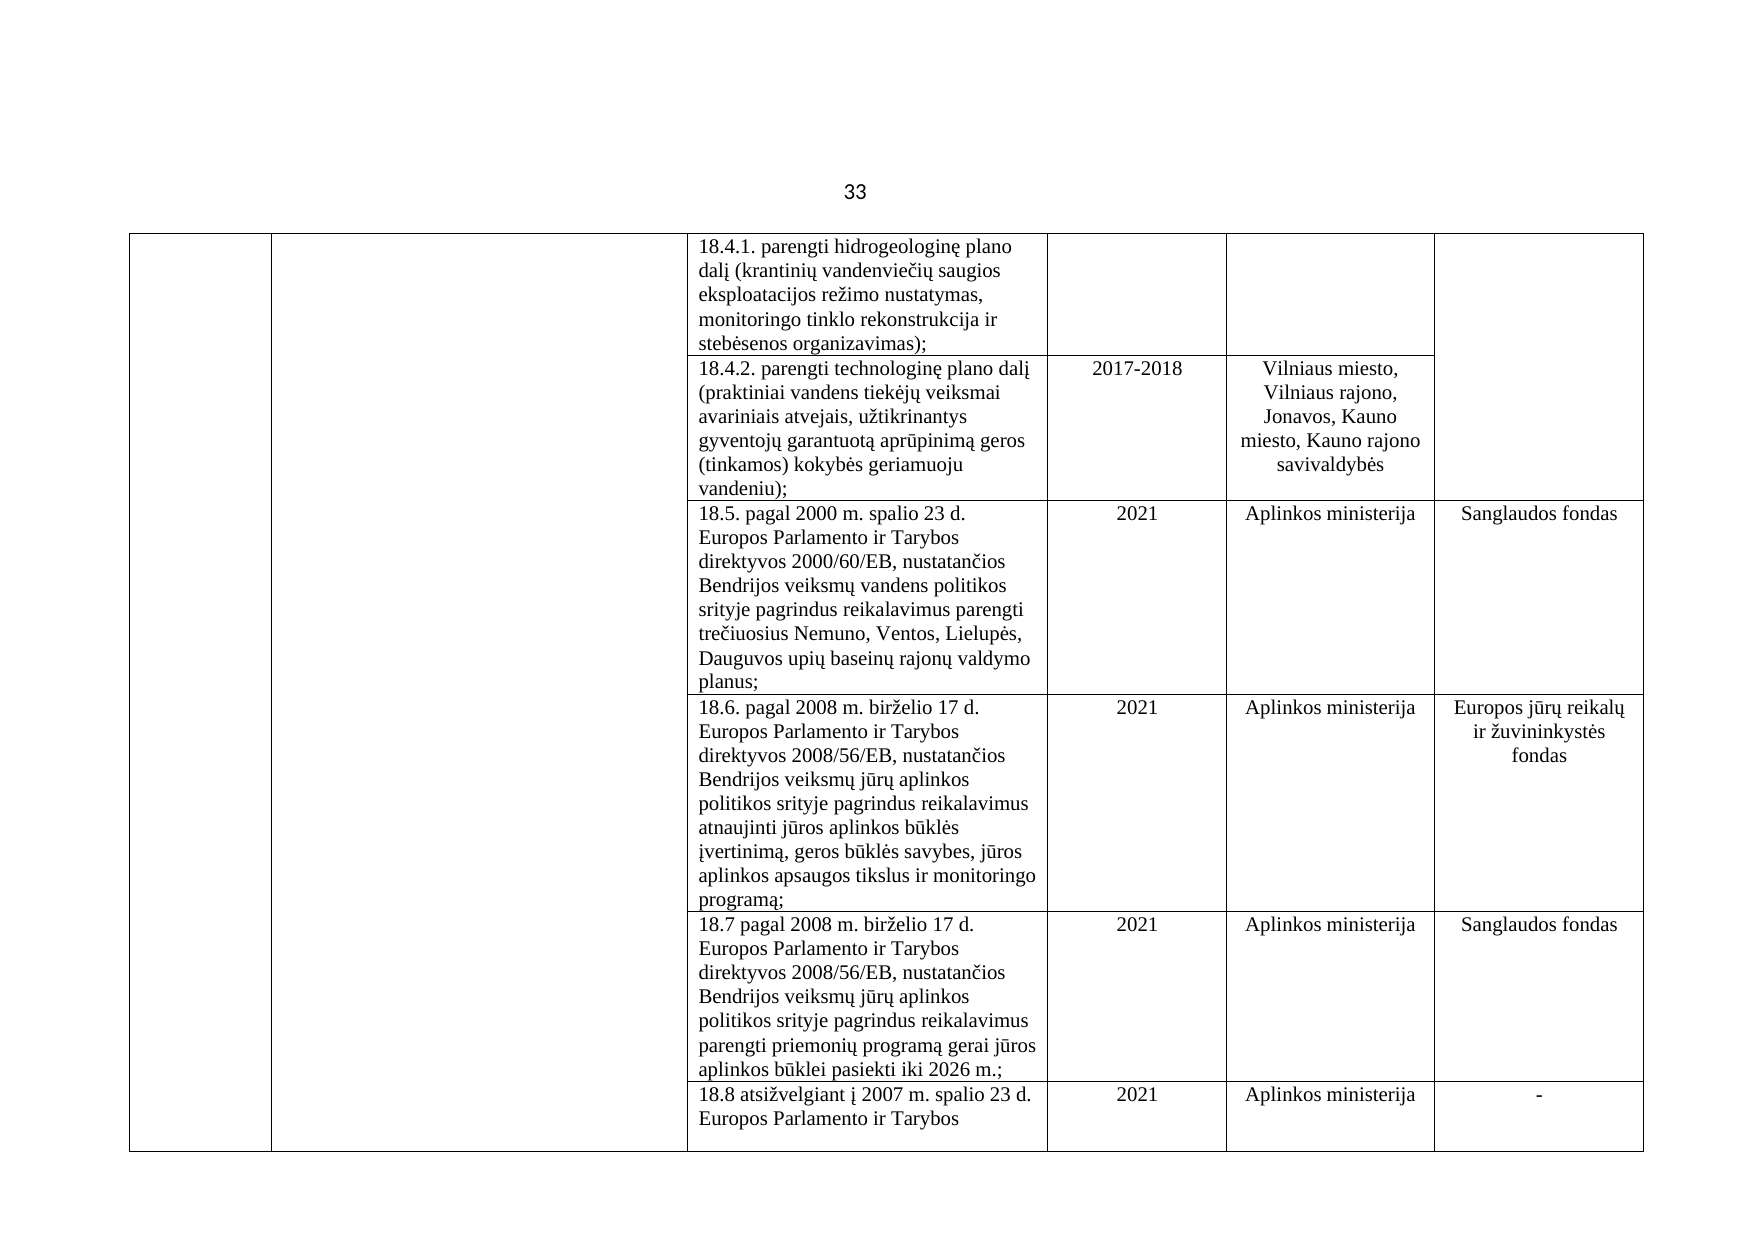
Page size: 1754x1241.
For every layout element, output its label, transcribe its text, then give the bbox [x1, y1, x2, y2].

table_cell [272, 234, 687, 1151]
table_cell 18.4.2. parengti technologinę plano dalį (praktiniai vandens tiekėjų veiksmai avariniais atvejais, užtikrinantys gyventojų garantuotą aprūpinimą geros (tinkamos) kokybės geriamuoju vandeniu); [688, 356, 1047, 500]
table_cell - [1435, 234, 1643, 500]
table_cell [130, 234, 271, 1151]
table_cell Aplinkos ministerija [1227, 501, 1434, 693]
table_cell Aplinkos ministerija [1227, 912, 1434, 1081]
table_cell 2021 [1048, 912, 1226, 1081]
table_cell Sanglaudos fondas [1435, 501, 1643, 693]
table_cell Europos jūrų reikalų ir žuvininkystės fondas [1435, 695, 1643, 911]
table_cell Vilniaus miesto, Vilniaus rajono, Jonavos, Kauno miesto, Kauno rajono savivaldybės [1227, 356, 1434, 500]
table_cell 2021 [1048, 1082, 1226, 1151]
table_cell [1048, 234, 1226, 354]
table_cell Aplinkos ministerija [1227, 695, 1434, 911]
table_cell 18.5. pagal 2000 m. spalio 23 d. Europos Parlamento ir Tarybos direktyvos 2000/60/EB, nustatančios Bendrijos veiksmų vandens politikos srityje pagrindus reikalavimus parengti trečiuosius Nemuno, Ventos, Lielupės, Dauguvos upių baseinų rajonų valdymo planus; [688, 501, 1047, 693]
table_cell 2021 [1048, 501, 1226, 693]
table_cell 2017-2018 [1048, 356, 1226, 500]
table_cell [1227, 234, 1434, 354]
table_cell - [1435, 1082, 1643, 1151]
table_cell Aplinkos ministerija [1227, 1082, 1434, 1151]
table_cell Sanglaudos fondas [1435, 912, 1643, 1081]
table_cell 18.6. pagal 2008 m. birželio 17 d. Europos Parlamento ir Tarybos direktyvos 2008/56/EB, nustatančios Bendrijos veiksmų jūrų aplinkos politikos srityje pagrindus reikalavimus atnaujinti jūros aplinkos būklės įvertinimą, geros būklės savybes, jūros aplinkos apsaugos tikslus ir monitoringo programą; [688, 695, 1047, 911]
table_cell 18.4.1. parengti hidrogeologinę plano dalį (krantinių vandenviečių saugios eksploatacijos režimo nustatymas, monitoringo tinklo rekonstrukcija ir stebėsenos organizavimas); [688, 234, 1047, 354]
table_cell 18.7 pagal 2008 m. birželio 17 d. Europos Parlamento ir Tarybos direktyvos 2008/56/EB, nustatančios Bendrijos veiksmų jūrų aplinkos politikos srityje pagrindus reikalavimus parengti priemonių programą gerai jūros aplinkos būklei pasiekti iki 2026 m.; [688, 912, 1047, 1081]
table_cell 18.8 atsižvelgiant į 2007 m. spalio 23 d. Europos Parlamento ir Tarybos [688, 1082, 1047, 1151]
table_cell 2021 [1048, 695, 1226, 911]
